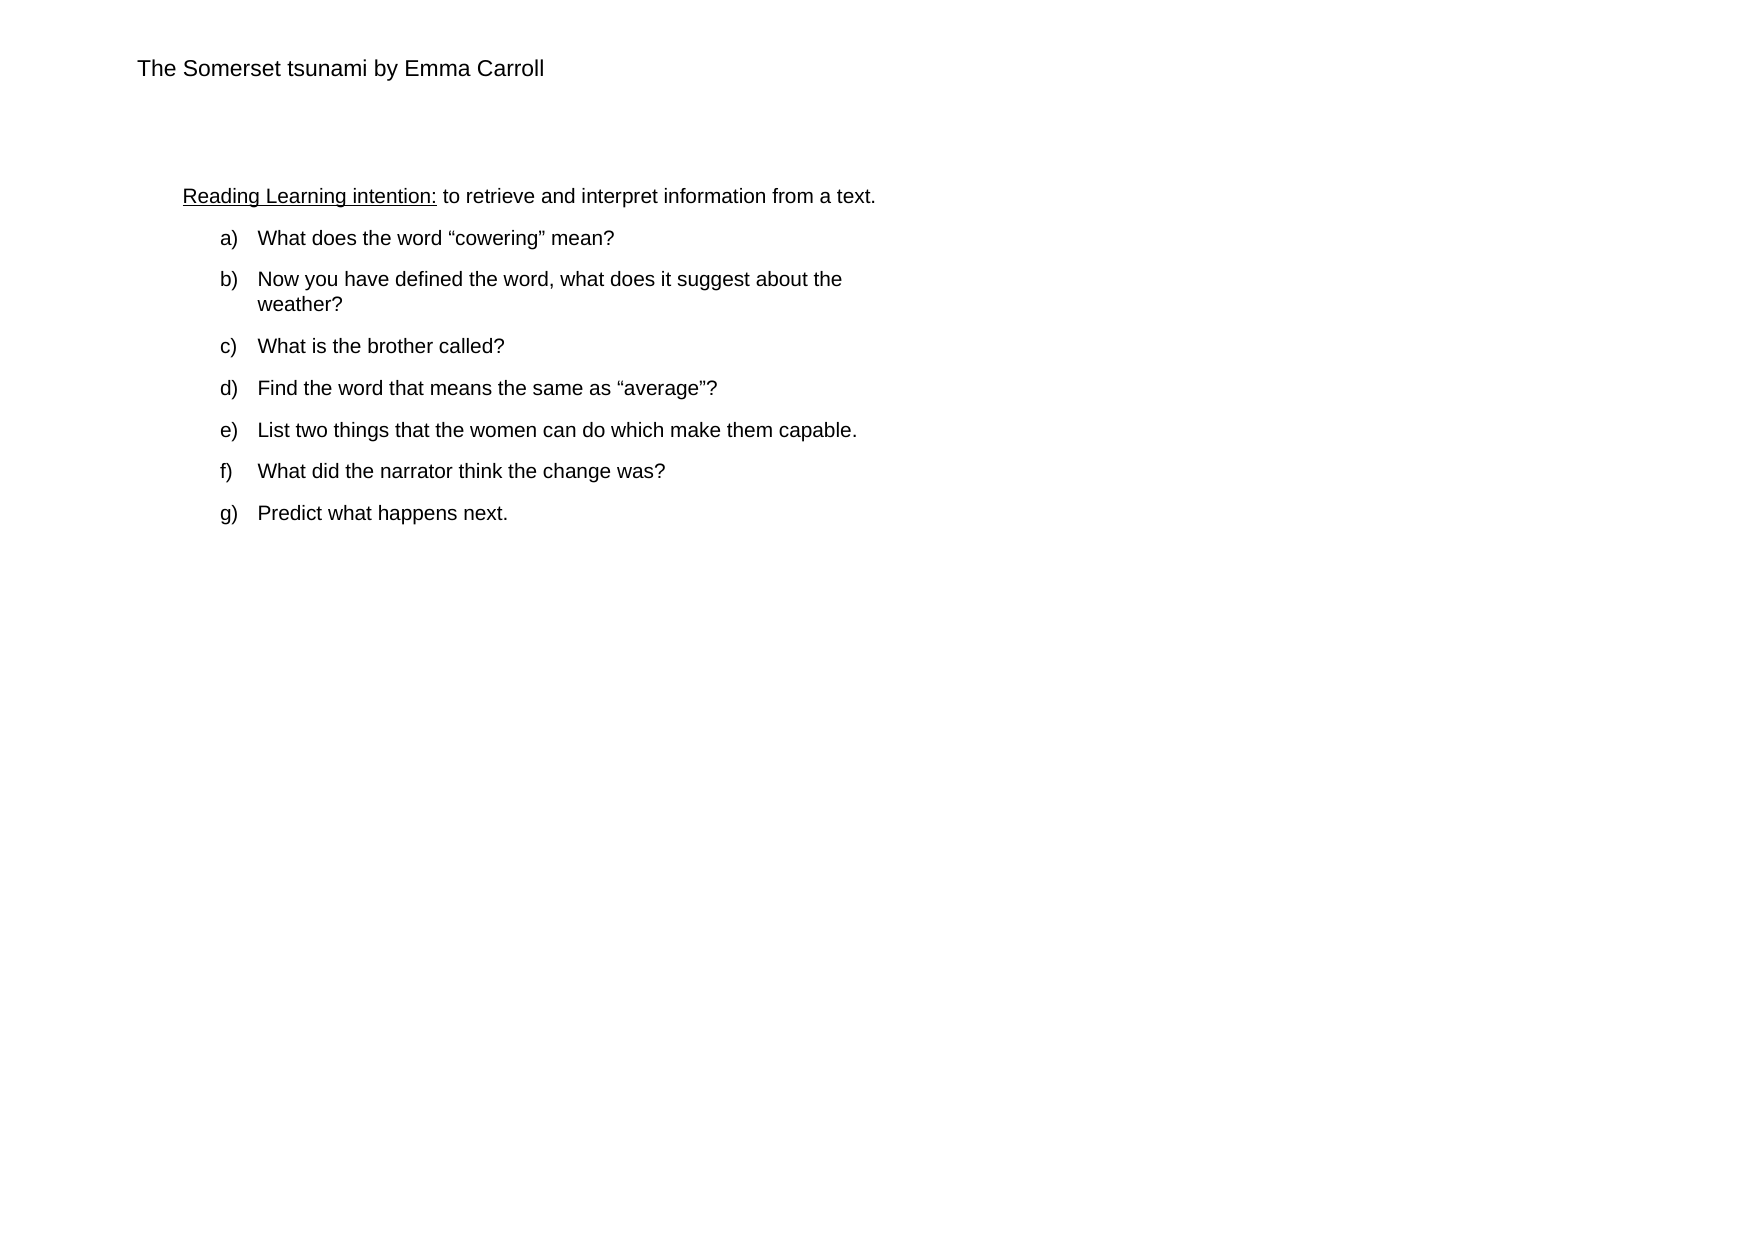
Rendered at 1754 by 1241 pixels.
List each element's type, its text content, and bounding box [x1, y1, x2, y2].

list What did the narrator think the change was? [220, 459, 891, 483]
text The Somerset tsunami by Emma Carroll [137, 55, 857, 82]
list What is the brother called? [220, 334, 891, 358]
text Reading Learning intention: to retrieve and interpret information from a text. [182, 184, 891, 208]
list Predict what happens next. [220, 501, 891, 525]
list List two things that the women can do which make them capable. [220, 418, 891, 442]
list Now you have defined the word, what does it suggest about the weather? [220, 267, 891, 316]
list What does the word “cowering” mean? [220, 225, 891, 249]
list Find the word that means the same as “average”? [220, 376, 891, 400]
